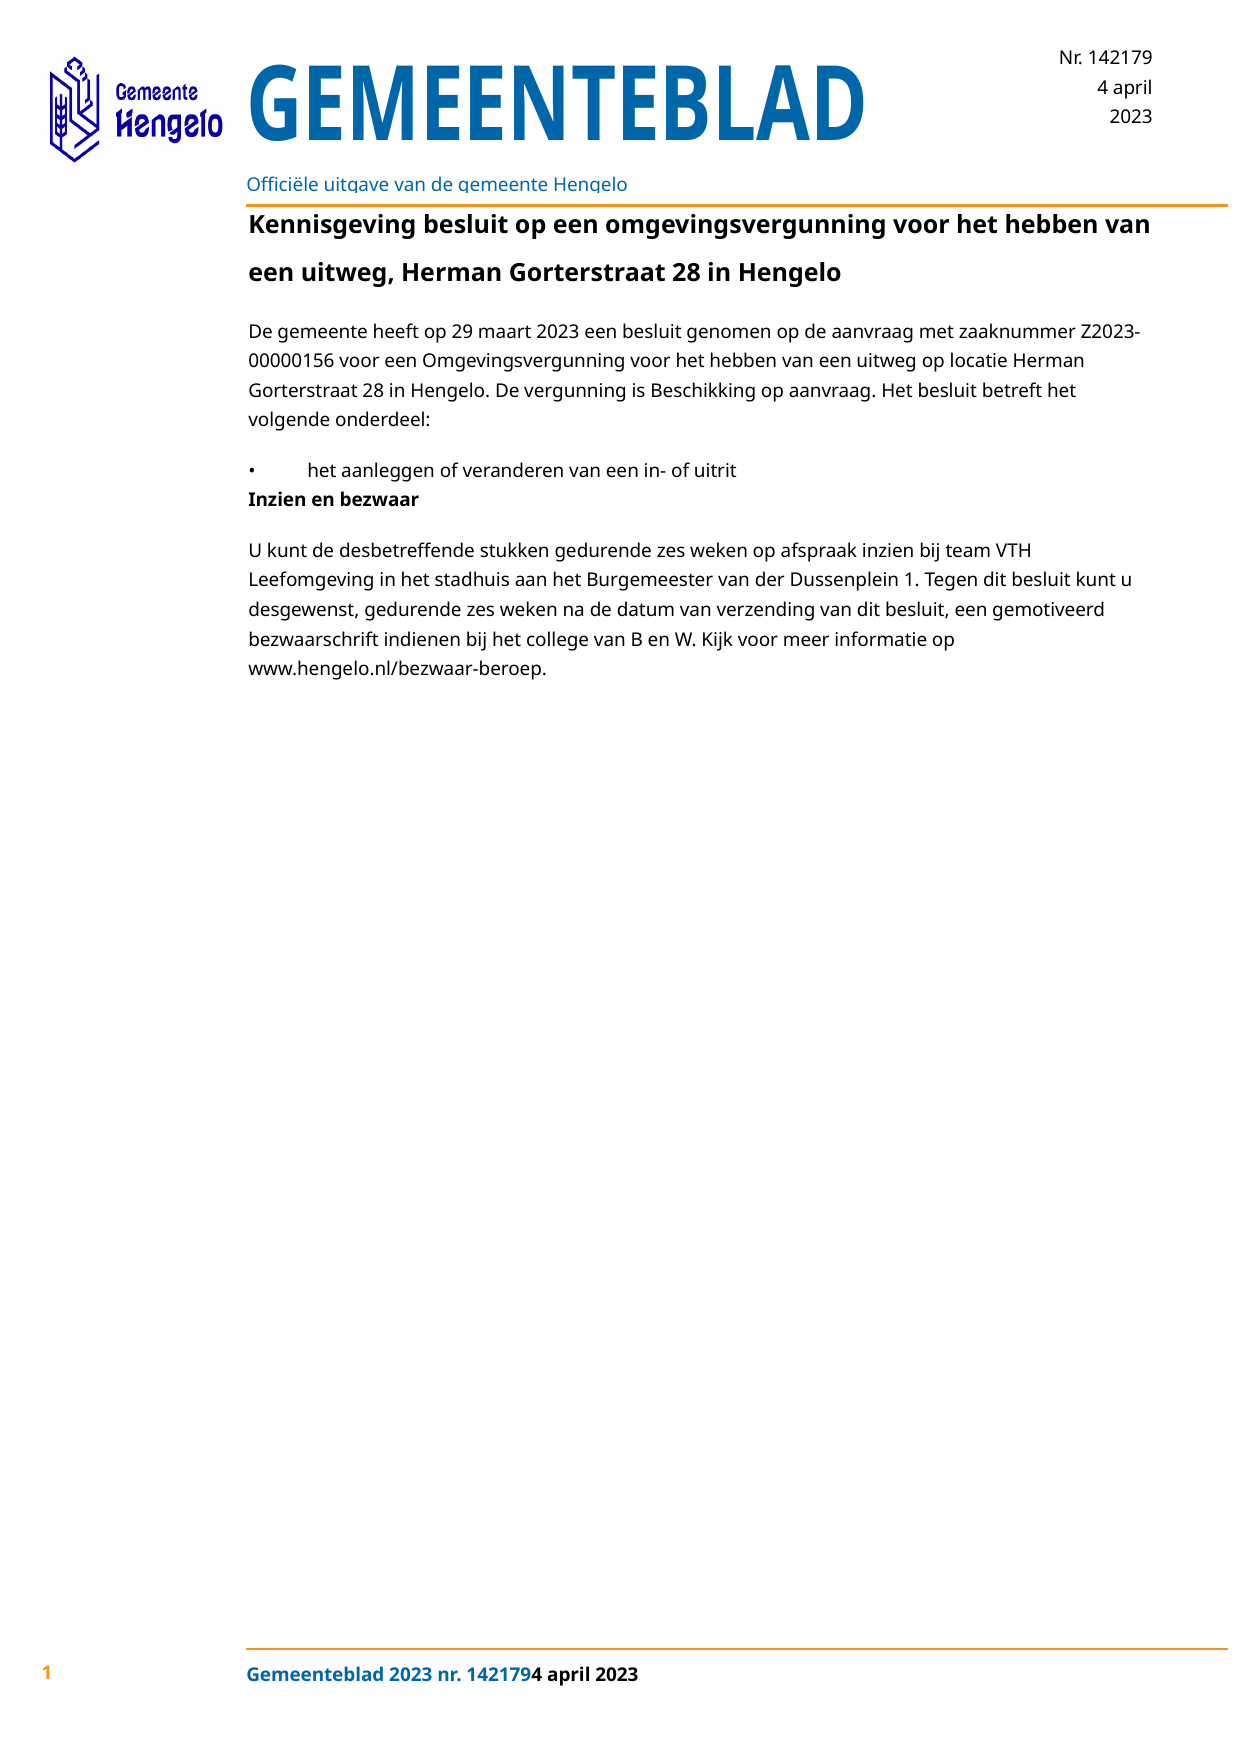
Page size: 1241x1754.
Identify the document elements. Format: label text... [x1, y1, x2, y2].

text U kunt de desbetreffende stukken gedurende zes weken op afspraak inzien bij team VTH Leefomgeving in het stadhuis aan het Burgemeester van der Dussenplein 1. Tegen dit besluit kunt u desgewenst, gedurende zes weken na de datum van verzending van dit besluit, een gemotiveerd bezwaarschrift indienen bij het college van B en W. Kijk voor meer informatie op www.hengelo.nl/bezwaar-beroep. [248, 537, 1152, 681]
list het aanleggen of veranderen van een in- of uitrit [248, 457, 1152, 483]
text Kennisgeving besluit op een omgevingsvergunning voor het hebben van een uitweg, Herman Gorterstraat 28 in Hengelo [248, 207, 1152, 288]
text De gemeente heeft op 29 maart 2023 een besluit genomen op de aanvraag met zaaknummer Z2023-00000156 voor een Omgevingsvergunning voor het hebben van een uitweg op locatie Herman Gorterstraat 28 in Hengelo. De vergunning is Beschikking op aanvraag. Het besluit betreft het volgende onderdeel: [248, 318, 1152, 432]
picture [41, 47, 231, 172]
text Inzien en bezwaar [248, 487, 1152, 512]
